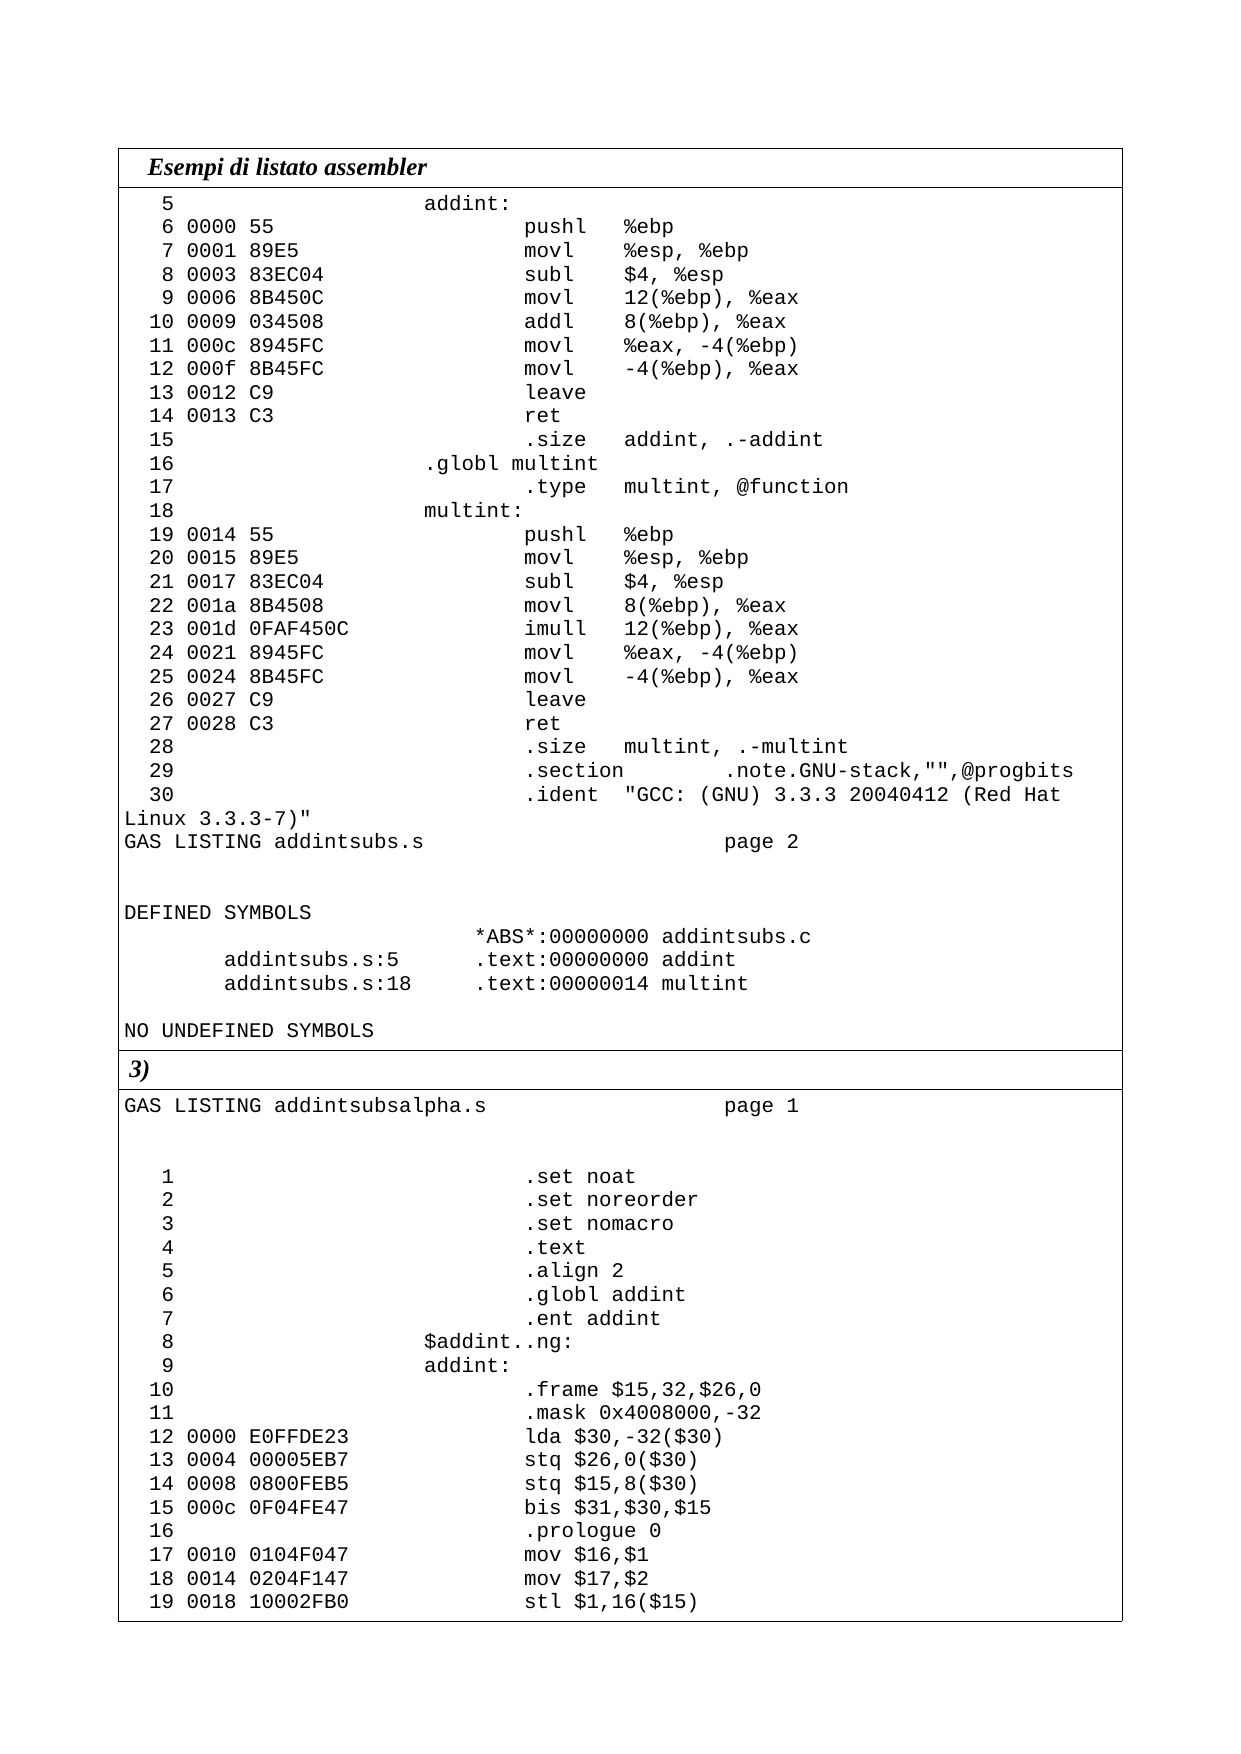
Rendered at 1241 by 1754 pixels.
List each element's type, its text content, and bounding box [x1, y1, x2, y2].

table_cell 3) [119, 1051, 1122, 1089]
table_cell GAS LISTING addintsubsalpha.s page 1 1 .set noat 2 .set noreorder 3 .set nomacro 4 .text 5 .align 2 6 .globl addint 7 .ent addint 8 $addint..ng: 9 addint: 10 .frame $15,32,$26,0 11 .mask 0x4008000,-32 12 0000 E0FFDE23 lda $30,-32($30) 13 0004 00005EB7 stq $26,0($30) 14 0008 0800FEB5 stq $15,8($30) 15 000c 0F04FE47 bis $31,$30,$15 16 .prologue 0 17 0010 0104F047 mov $16,$1 18 0014 0204F147 mov $17,$2 19 0018 10002FB0 stl $1,16($15) [119, 1090, 1122, 1621]
table_cell 5 addint: 6 0000 55 pushl %ebp 7 0001 89E5 movl %esp, %ebp 8 0003 83EC04 subl $4, %esp 9 0006 8B450C movl 12(%ebp), %eax 10 0009 034508 addl 8(%ebp), %eax 11 000c 8945FC movl %eax, -4(%ebp) 12 000f 8B45FC movl -4(%ebp), %eax 13 0012 C9 leave 14 0013 C3 ret 15 .size addint, .-addint 16 .globl multint 17 .type multint, @function 18 multint: 19 0014 55 pushl %ebp 20 0015 89E5 movl %esp, %ebp 21 0017 83EC04 subl $4, %esp 22 001a 8B4508 movl 8(%ebp), %eax 23 001d 0FAF450C imull 12(%ebp), %eax 24 0021 8945FC movl %eax, -4(%ebp) 25 0024 8B45FC movl -4(%ebp), %eax 26 0027 C9 leave 27 0028 C3 ret 28 .size multint, .-multint 29 .section .note.GNU-stack,"",@progbits 30 .ident "GCC: (GNU) 3.3.3 20040412 (Red Hat Linux 3.3.3-7)" GAS LISTING addintsubs.s page 2 DEFINED SYMBOLS *ABS*:00000000 addintsubs.c addintsubs.s:5 .text:00000000 addint addintsubs.s:18 .text:00000014 multint NO UNDEFINED SYMBOLS [119, 188, 1122, 1050]
table_header Esempi di listato assembler [119, 149, 1122, 187]
